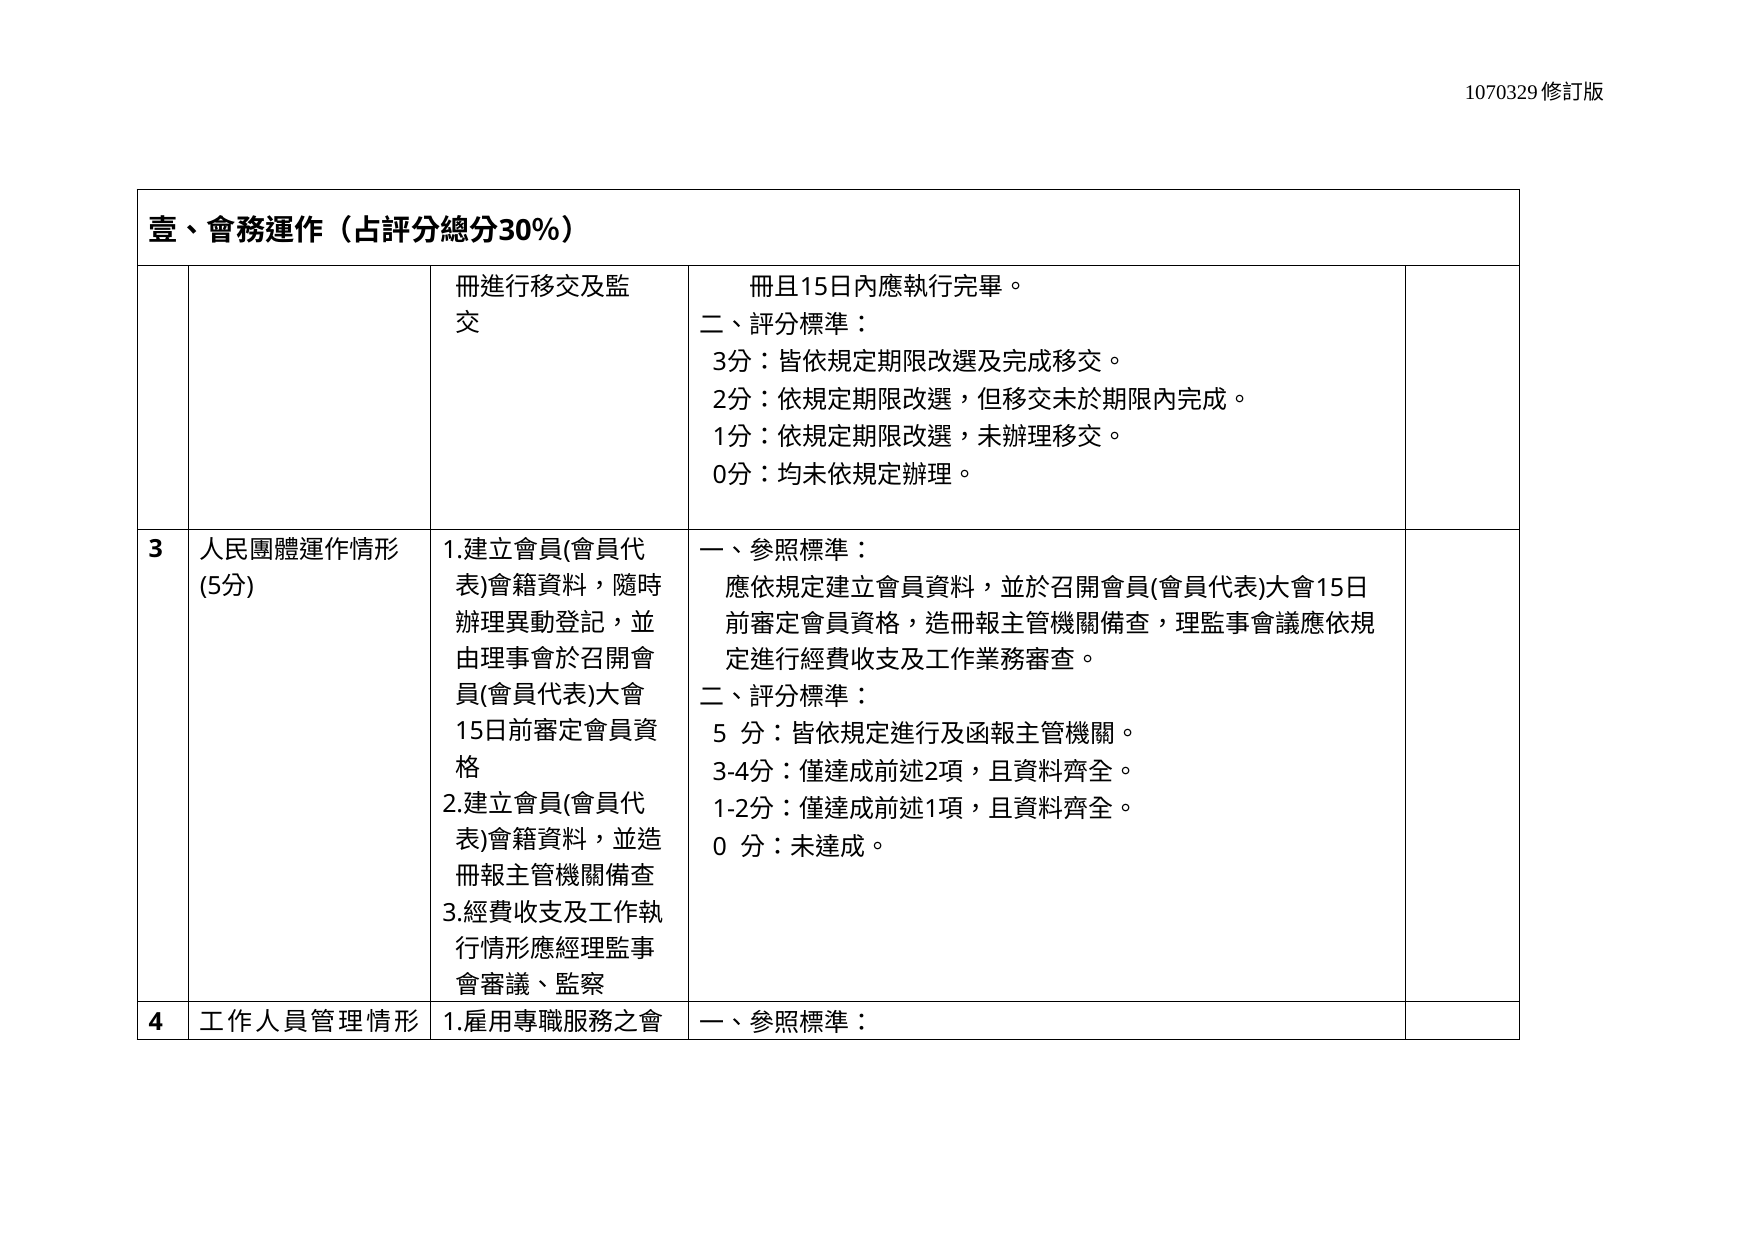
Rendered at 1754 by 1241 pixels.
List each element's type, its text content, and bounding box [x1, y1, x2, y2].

table_cell [1406, 530, 1519, 1001]
table_cell [189, 266, 430, 528]
table_cell 一、參照標準： [689, 1002, 1405, 1039]
table_cell 1.建立會員(會員代 表)會籍資料，隨時 辦理異動登記，並 由理事會於召開會 員(會員代表)大會 15日前審定會員資 格 2.建立會員(會員代 表)會籍資料，並造 冊報主管機關備查 3.經費收支及工作執 行情形應經理監事 會審議、監察 [431, 530, 688, 1001]
table_cell 一、參照標準： 應依規定建立會員資料，並於召開會員(會員代表)大會15日 前審定會員資格，造冊報主管機關備查，理監事會議應依規 定進行經費收支及工作業務審查。 二、評分標準： 5 分：皆依規定進行及函報主管機關。 3-4分：僅達成前述2項，且資料齊全。 1-2分：僅達成前述1項，且資料齊全。 0 分：未達成。 [689, 530, 1405, 1001]
table_cell [1406, 266, 1519, 528]
table_cell 1.雇用專職服務之會 [431, 1002, 688, 1039]
table_cell [138, 266, 188, 528]
table_cell 冊進行移交及監 交 [431, 266, 688, 528]
table_cell 冊且15日內應執行完畢。 二、評分標準： 3分：皆依規定期限改選及完成移交。 2分：依規定期限改選，但移交未於期限內完成。 1分：依規定期限改選，未辦理移交。 0分：均未依規定辦理。 [689, 266, 1405, 528]
table_cell 4 [138, 1002, 188, 1039]
table_cell 3 [138, 530, 188, 1001]
table_cell 人民團體運作情形 (5分) [189, 530, 430, 1001]
table_header 壹、會務運作（占評分總分30％） [138, 190, 1519, 265]
table_cell [1406, 1002, 1519, 1039]
table_cell 工作人員管理情形 [189, 1002, 430, 1039]
